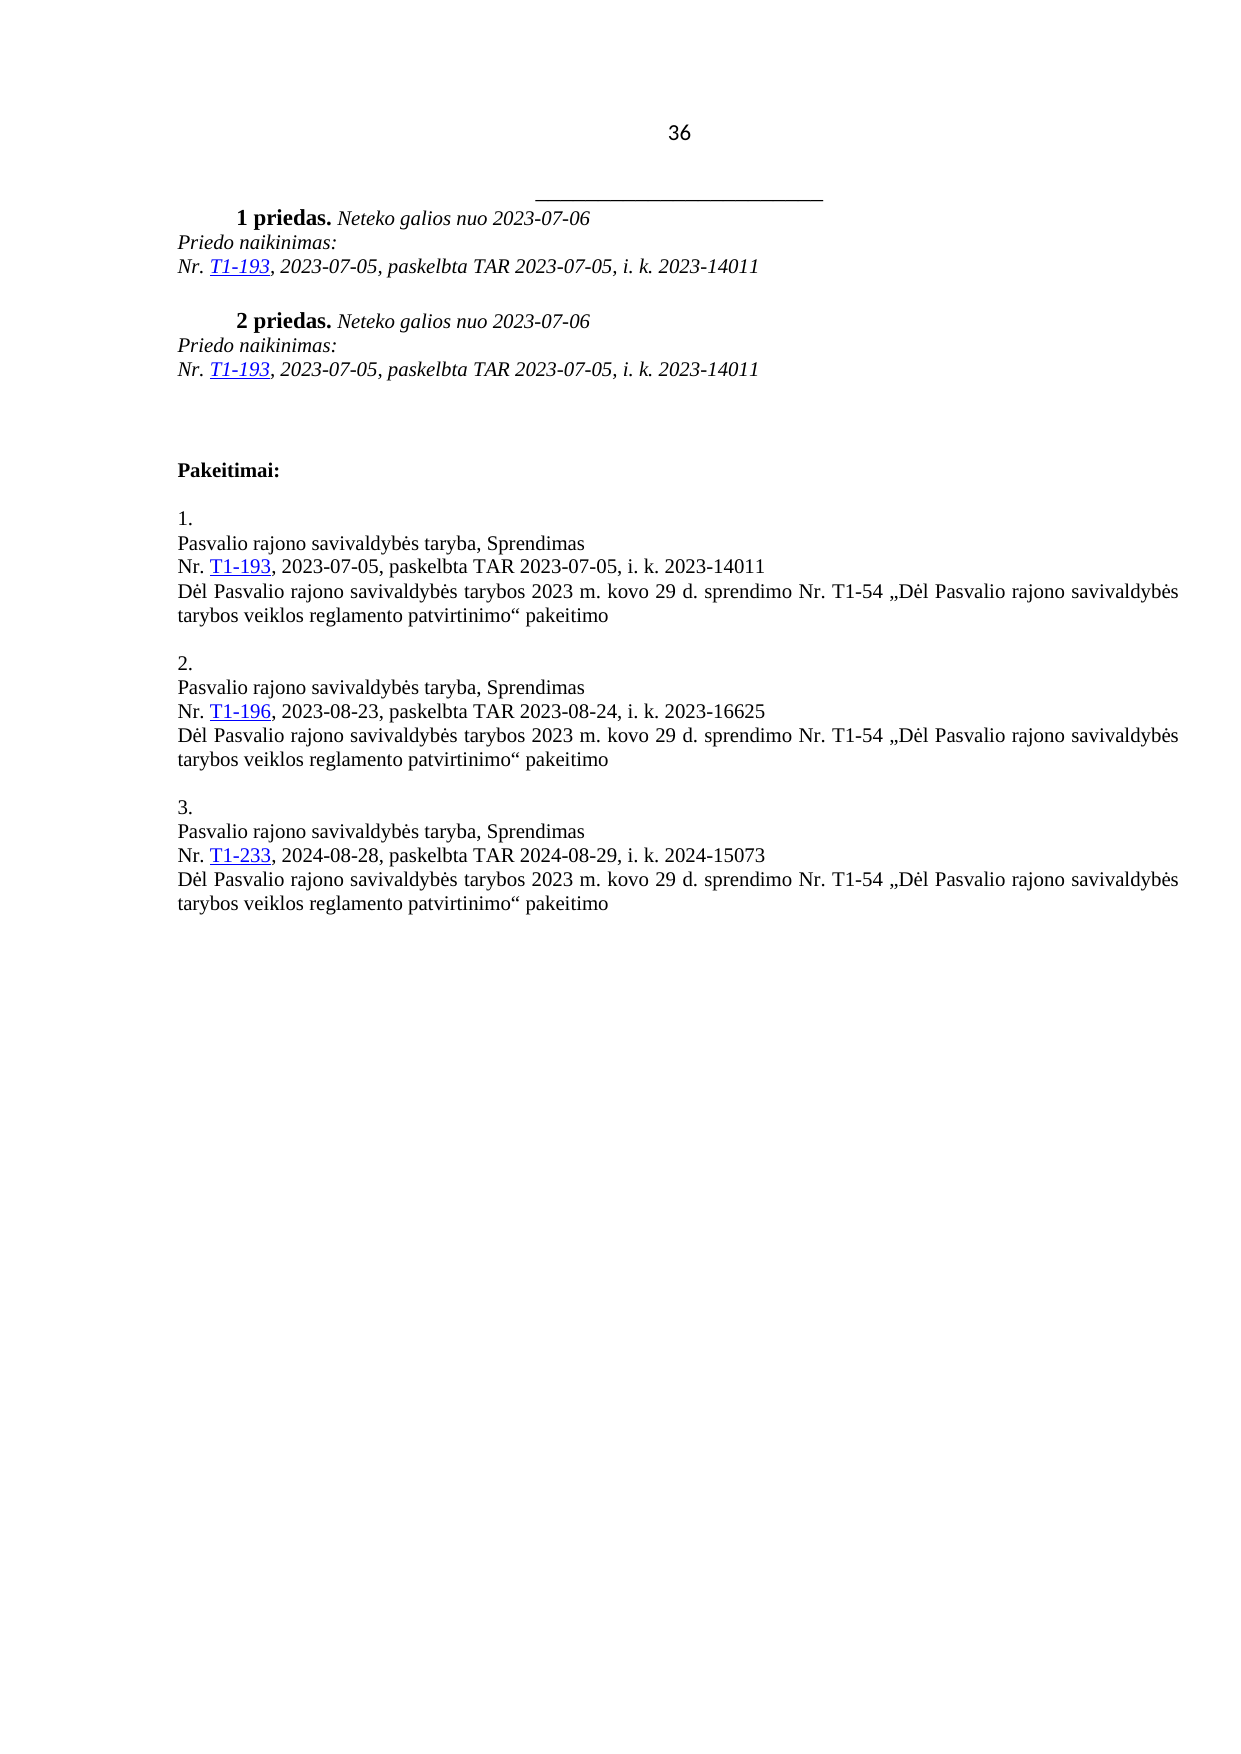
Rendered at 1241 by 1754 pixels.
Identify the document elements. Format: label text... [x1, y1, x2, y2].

text Pakeitimai: [177, 458, 1181, 482]
text Dėl Pasvalio rajono savivaldybės tarybos 2023 m. kovo 29 d. sprendimo Nr. T1-54 „Dėl Pasvalio rajono savivaldybės tarybos veiklos reglamento patvirtinimo“ pakeitimo [177, 578, 1181, 627]
text _______________________ [177, 175, 1181, 204]
text Nr. T1-233, 2024-08-28, paskelbta TAR 2024-08-29, i. k. 2024-15073 [177, 843, 1181, 867]
text 2. [177, 651, 1181, 675]
text Nr. T1-193, 2023-07-05, paskelbta TAR 2023-07-05, i. k. 2023-14011 [177, 554, 1181, 578]
text Dėl Pasvalio rajono savivaldybės tarybos 2023 m. kovo 29 d. sprendimo Nr. T1-54 „Dėl Pasvalio rajono savivaldybės tarybos veiklos reglamento patvirtinimo“ pakeitimo [177, 723, 1181, 771]
text Priedo naikinimas: [177, 333, 1181, 357]
text Priedo naikinimas: [177, 230, 1181, 254]
text 1 priedas. Neteko galios nuo 2023-07-06 [177, 204, 1181, 230]
text Pasvalio rajono savivaldybės taryba, Sprendimas [177, 819, 1181, 843]
text Pasvalio rajono savivaldybės taryba, Sprendimas [177, 675, 1181, 699]
text Dėl Pasvalio rajono savivaldybės tarybos 2023 m. kovo 29 d. sprendimo Nr. T1-54 „Dėl Pasvalio rajono savivaldybės tarybos veiklos reglamento patvirtinimo“ pakeitimo [177, 867, 1181, 915]
text Pasvalio rajono savivaldybės taryba, Sprendimas [177, 530, 1181, 554]
text 2 priedas. Neteko galios nuo 2023-07-06 [177, 307, 1181, 333]
text Nr. T1-196, 2023-08-23, paskelbta TAR 2023-08-24, i. k. 2023-16625 [177, 699, 1181, 723]
text Nr. T1-193, 2023-07-05, paskelbta TAR 2023-07-05, i. k. 2023-14011 [177, 357, 1181, 381]
text 3. [177, 795, 1181, 819]
text 1. [177, 506, 1181, 530]
text Nr. T1-193, 2023-07-05, paskelbta TAR 2023-07-05, i. k. 2023-14011 [177, 254, 1181, 278]
